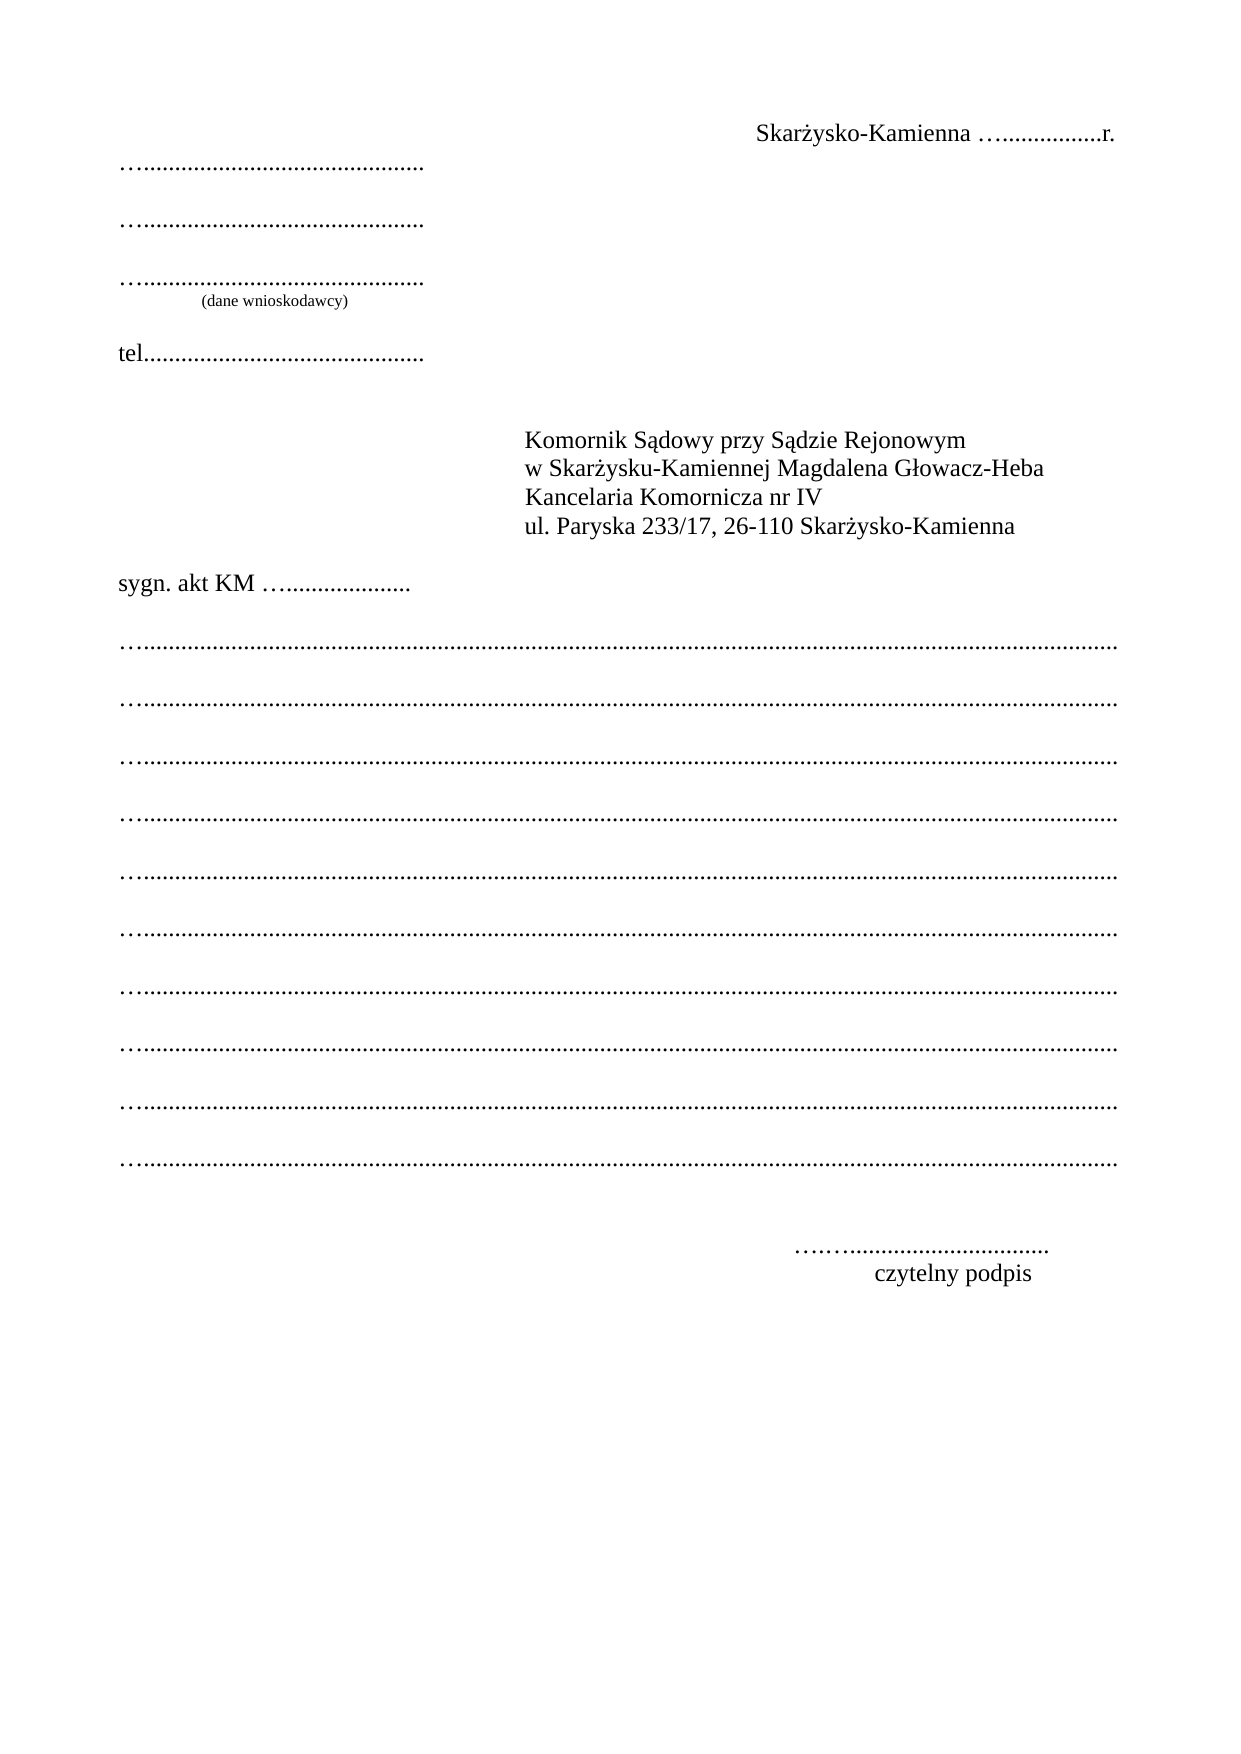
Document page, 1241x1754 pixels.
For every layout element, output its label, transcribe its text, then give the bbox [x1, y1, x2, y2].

text …............................................. [118, 204, 1122, 233]
text sygn. akt KM ….................... [118, 568, 1122, 597]
text tel............................................. [118, 338, 1122, 367]
text ….…................................ [118, 1230, 1122, 1258]
text …............................................................................................................................................................ [118, 856, 1122, 885]
text …............................................................................................................................................................ [118, 1086, 1122, 1115]
text ul. Paryska 233/17, 26-110 Skarżysko-Kamienna [118, 511, 1122, 540]
text Komornik Sądowy przy Sądzie Rejonowym [118, 425, 1122, 453]
text …............................................................................................................................................................ [118, 798, 1122, 827]
text …............................................. [118, 147, 1122, 176]
text (dane wnioskodawcy) [118, 291, 1122, 310]
text …............................................................................................................................................................ [118, 1143, 1122, 1172]
text …............................................................................................................................................................ [118, 741, 1122, 770]
text …............................................................................................................................................................ [118, 626, 1122, 655]
text …............................................. [118, 262, 1122, 291]
text …............................................................................................................................................................ [118, 913, 1122, 942]
text Skarżysko-Kamienna …................r. [118, 118, 1122, 147]
text …............................................................................................................................................................ [118, 971, 1122, 1000]
text w Skarżysku-Kamiennej Magdalena Głowacz-Heba [118, 453, 1122, 482]
text …............................................................................................................................................................ [118, 1028, 1122, 1057]
text czytelny podpis [118, 1258, 1122, 1287]
text …............................................................................................................................................................ [118, 683, 1122, 712]
text Kancelaria Komornicza nr IV [118, 482, 1122, 511]
